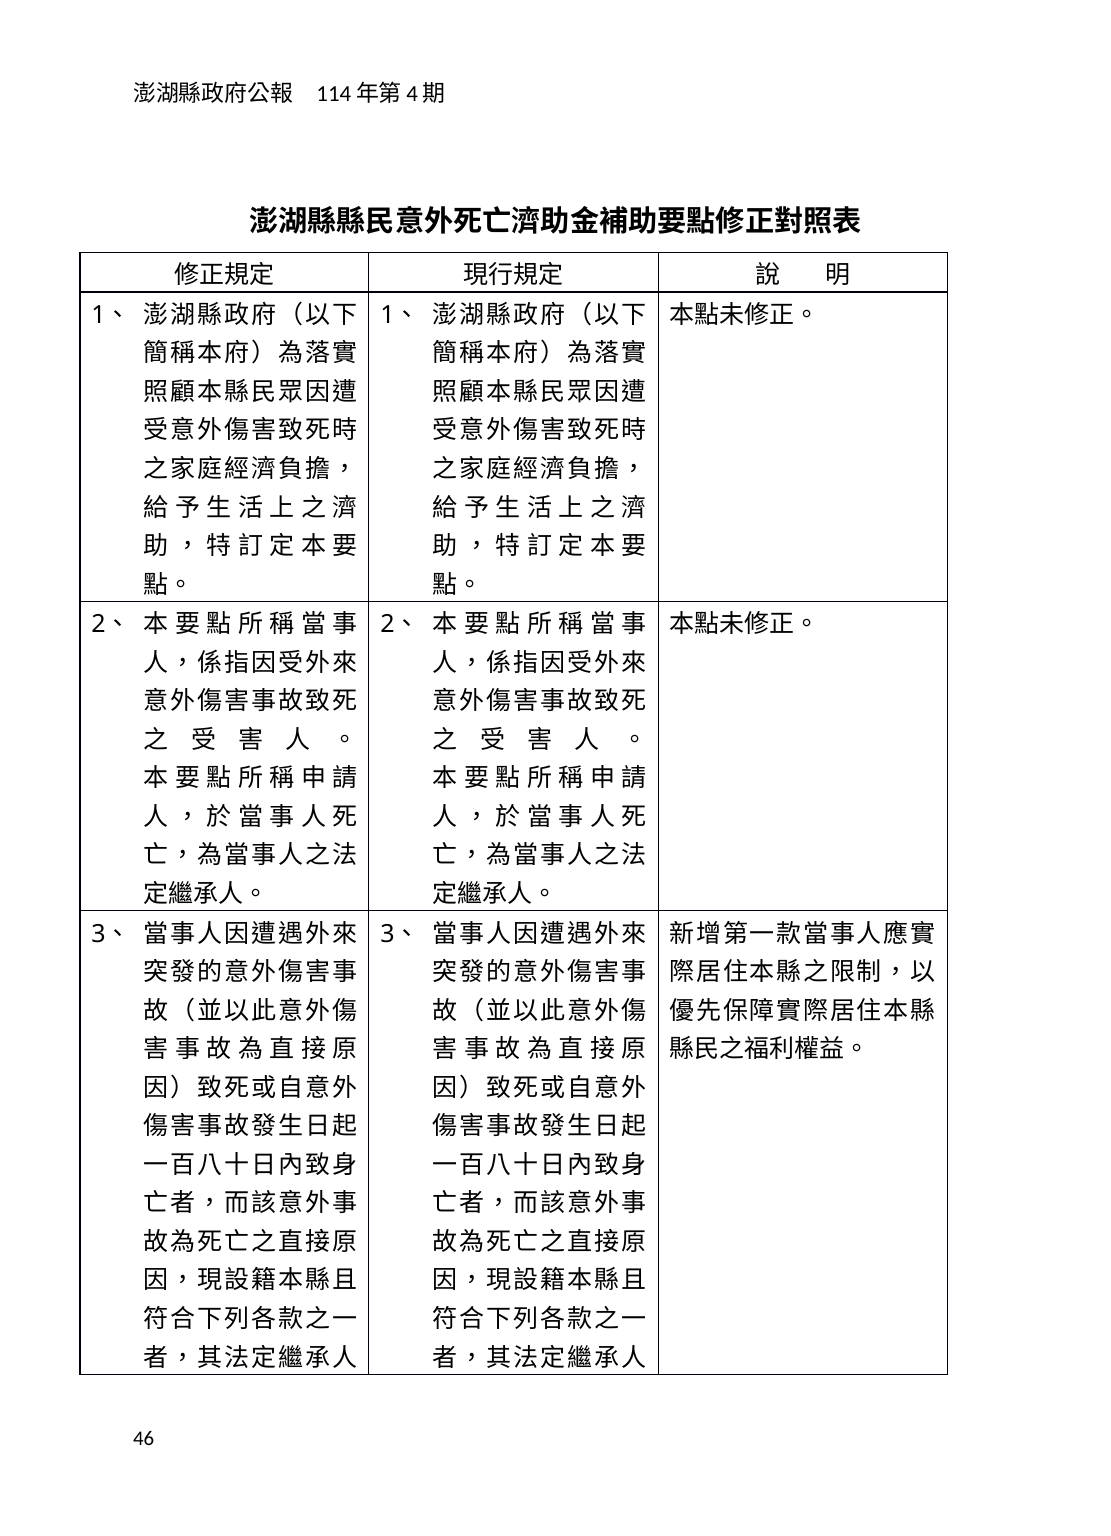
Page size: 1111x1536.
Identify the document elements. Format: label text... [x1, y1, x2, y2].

table_cell 當事人因遭遇外來突發的意外傷害事故（並以此意外傷害事故為直接原因）致死或自意外傷害事故發生日起一百八十日內致身亡者，而該意外事故為死亡之直接原因，現設籍本縣且符合下列各款之一者，其法定繼承人得申請本濟助金。 連續設籍於本縣滿五年以上並實際居住於本縣者(當事人死亡日推算)。 未滿五歲之幼童於本縣辦理出生登記未曾遷移者。 [81, 911, 368, 1374]
table_cell 澎湖縣政府（以下簡稱本府）為落實照顧本縣民眾因遭受意外傷害致死時之家庭經濟負擔，給予生活上之濟助，特訂定本要點。 [81, 293, 368, 601]
table_cell 本點未修正。 [659, 293, 947, 601]
table_cell 本點未修正。 [659, 602, 947, 910]
table_cell 本要點所稱當事人，係指因受外來意外傷害事故致死之受害人。 本要點所稱申請人，於當事人死亡，為當事人之法定繼承人。 [369, 602, 658, 910]
table_header 修正規定 [81, 253, 368, 291]
table_cell 澎湖縣政府（以下簡稱本府）為落實照顧本縣民眾因遭受意外傷害致死時之家庭經濟負擔，給予生活上之濟助，特訂定本要點。 [369, 293, 658, 601]
table_cell 當事人因遭遇外來突發的意外傷害事故（並以此意外傷害事故為直接原因）致死或自意外傷害事故發生日起一百八十日內致身亡者，而該意外事故為死亡之直接原因，現設籍本縣且符合下列各款之一者，其法定繼承人得申請本濟助金。 連續設籍於本縣滿五年以上者(當事人死亡日推算)。 未滿五歲之幼童於本縣辦理出生登記未曾遷移者。 [369, 911, 658, 1374]
table_cell 新增第一款當事人應實際居住本縣之限制，以優先保障實際居住本縣縣民之福利權益。 [659, 911, 947, 1374]
table_header 現行規定 [369, 253, 658, 291]
table_cell 本要點所稱當事人，係指因受外來意外傷害事故致死之受害人。 本要點所稱申請人，於當事人死亡，為當事人之法定繼承人。 [81, 602, 368, 910]
text 澎湖縣縣民意外死亡濟助金補助要點修正對照表 [133, 197, 977, 239]
table_header 說 明 [659, 253, 947, 291]
